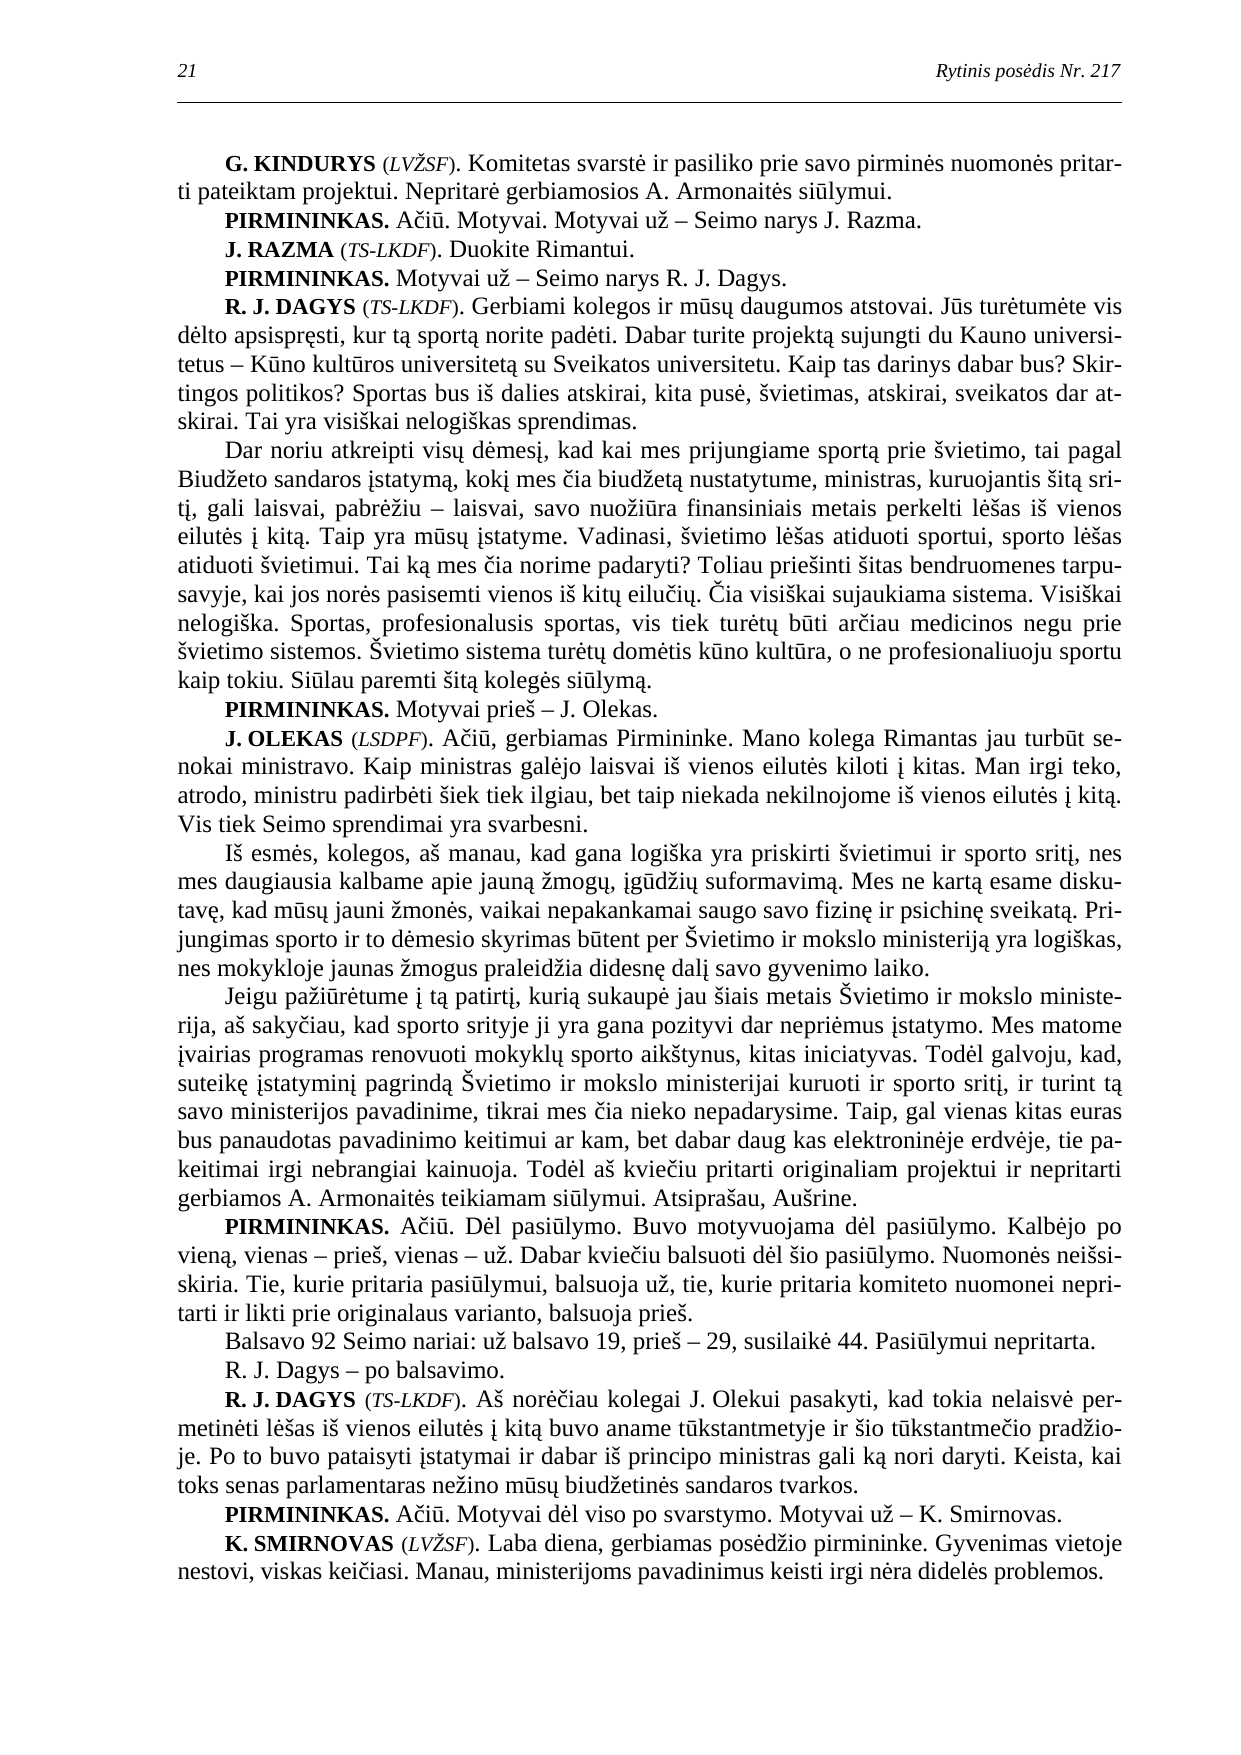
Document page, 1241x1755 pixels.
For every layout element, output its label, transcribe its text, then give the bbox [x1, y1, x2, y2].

text Dar no­riu at­kreip­ti vi­sų dė­me­sį, kad kai mes pri­jun­gia­me spor­tą prie švie­ti­mo, tai pa­gal Biu­dže­to san­da­ros įsta­ty­mą, ko­kį mes čia biu­dže­tą nu­sta­ty­tu­me, mi­nist­ras, ku­ruo­jan­tis ši­tą sri­tį, ga­li lais­vai, pa­brė­žiu – lais­vai, sa­vo nuo­žiū­ra fi­nan­si­niais me­tais per­kel­ti lė­šas iš vie­nos eilu­tės į ki­tą. Taip yra mū­sų įsta­ty­me. Va­di­na­si, švie­ti­mo lė­šas ati­duo­ti spor­tui, spor­to lė­šas ati­duo­ti švie­ti­mui. Tai ką mes čia no­ri­me pa­da­ry­ti? To­liau prie­šin­ti ši­tas ben­druo­me­nes tar­pu­sa­vy­je, kai jos no­rės pa­si­sem­ti vie­nos iš ki­tų ei­lu­čių. Čia vi­siš­kai su­jau­kia­ma sis­te­ma. Vi­siš­kai ne­lo­giš­ka. Spor­tas, pro­fe­sio­na­lu­sis spor­tas, vis tiek tu­rė­tų bū­ti ar­čiau me­di­ci­nos ne­gu prie švie­ti­mo sis­te­mos. Švie­ti­mo sis­te­ma tu­rė­tų do­mė­tis kū­no kul­tū­ra, o ne pro­fe­sio­na­liuo­ju spor­tu kaip to­kiu. Siū­lau pa­rem­ti ši­tą ko­le­gės siū­ly­mą. [177, 435, 1122, 694]
text Jei­gu pa­žiū­rė­tu­me į tą pa­tir­tį, ku­rią su­kau­pė jau šiais me­tais Švie­ti­mo ir moks­lo mi­nis­te­ri­ja, aš sa­ky­čiau, kad spor­to sri­ty­je ji yra ga­na po­zi­ty­vi dar ne­pri­ėmus įsta­ty­mo. Mes ma­to­me įvai­rias pro­gra­mas re­no­vuo­ti mo­kyk­lų spor­to aikš­ty­nus, ki­tas ini­cia­ty­vas. To­dėl gal­vo­ju, kad, su­tei­kę įsta­ty­mi­nį pa­grin­dą Švie­ti­mo ir moks­lo mi­nis­te­ri­jai ku­ruo­ti ir spor­to sri­tį, ir tu­rint tą sa­vo mi­nis­te­ri­jos pa­va­di­ni­me, tik­rai mes čia nie­ko ne­pa­da­ry­si­me. Taip, gal vie­nas ki­tas eu­ras bus pa­nau­do­tas pa­va­di­ni­mo kei­ti­mui ar kam, bet da­bar daug kas elek­tro­ni­nė­je erd­vė­je, tie pa­kei­ti­mai ir­gi ne­bran­giai kai­nuo­ja. To­dėl aš kvie­čiu pri­tar­ti ori­gi­na­liam pro­jek­tui ir ne­pri­tar­ti ger­bia­mos A. Ar­mo­nai­tės tei­kia­mam siū­ly­mui. At­si­pra­šau, Auš­ri­ne. [177, 981, 1122, 1211]
text G. KINDURYS (LVŽSF). Ko­mi­te­tas svars­tė ir pa­si­li­ko prie sa­vo pir­mi­nės nuo­mo­nės pri­tar­ti pa­teik­tam pro­jek­tui. Ne­pri­ta­rė ger­bia­mo­sios A. Ar­mo­nai­tės siū­ly­mui. [177, 148, 1122, 205]
text PIRMININKAS. Mo­ty­vai už – Sei­mo na­rys R. J. Da­gys. [177, 263, 1122, 291]
text R. J. DAGYS (TS-LKDF). Ger­bia­mi ko­le­gos ir mū­sų dau­gu­mos at­sto­vai. Jūs tu­rė­tu­mė­te vis dėl­to ap­si­spręs­ti, kur tą spor­tą no­ri­te pa­dė­ti. Da­bar tu­ri­te pro­jek­tą su­jung­ti du Kau­no uni­ver­si­te­tus – Kū­no kul­tū­ros uni­ver­si­te­tą su Svei­ka­tos uni­ver­si­te­tu. Kaip tas da­ri­nys da­bar bus? Skir­tin­gos po­li­ti­kos? Spor­tas bus iš da­lies at­ski­rai, ki­ta pu­sė, švie­ti­mas, at­ski­rai, svei­ka­tos dar at­ski­rai. Tai yra vi­siš­kai ne­lo­giš­kas spren­di­mas. [177, 291, 1122, 435]
text PIRMININKAS. Ačiū. Mo­ty­vai dėl vi­so po svars­ty­mo. Mo­ty­vai už – K. Smir­no­vas. [177, 1499, 1122, 1528]
text Iš es­mės, ko­le­gos, aš ma­nau, kad ga­na lo­giš­ka yra pri­skir­ti švie­ti­mui ir spor­to sri­tį, nes mes dau­giau­sia kal­ba­me apie jau­ną žmo­gų, įgū­džių su­for­ma­vi­mą. Mes ne kar­tą esa­me dis­ku­ta­vę, kad mū­sų jau­ni žmo­nės, vai­kai ne­pa­kan­ka­mai sau­go sa­vo fi­zi­nę ir psi­chi­nę svei­ka­tą. Pri­jun­gi­mas spor­to ir to dė­me­sio sky­ri­mas bū­tent per Švie­ti­mo ir moks­lo mi­nis­te­ri­ją yra lo­giš­kas, nes mo­kyk­lo­je jau­nas žmo­gus pra­lei­džia di­des­nę da­lį sa­vo gy­ve­ni­mo lai­ko. [177, 838, 1122, 981]
text PIRMININKAS. Ačiū. Mo­ty­vai. Mo­ty­vai už – Sei­mo na­rys J. Raz­ma. [177, 205, 1122, 234]
text K. SMIRNOVAS (LVŽSF). La­ba die­na, ger­bia­mas po­sė­džio pir­mi­nin­ke. Gy­ve­ni­mas vie­to­je ne­sto­vi, vis­kas kei­čia­si. Ma­nau, mi­nis­te­ri­joms pa­va­di­ni­mus keis­ti ir­gi nė­ra di­de­lės pro­ble­mos. [177, 1528, 1122, 1585]
text J. RAZMA (TS-LKDF). Duo­ki­te Ri­man­tui. [177, 234, 1122, 263]
text R. J. Da­gys – po bal­sa­vi­mo. [177, 1355, 1122, 1384]
text J. OLEKAS (LSDPF). Ačiū, ger­bia­mas Pir­mi­nin­ke. Ma­no ko­le­ga Ri­man­tas jau tur­būt se­no­kai mi­nist­ra­vo. Kaip mi­nist­ras ga­lė­jo lais­vai iš vie­nos ei­lu­tės ki­lo­ti į ki­tas. Man ir­gi te­ko, at­ro­do, mi­nist­ru pa­dir­bė­ti šiek tiek il­giau, bet taip nie­ka­da ne­kil­no­jo­me iš vie­nos ei­lu­tės į ki­tą. Vis tiek Sei­mo spren­di­mai yra svar­bes­ni. [177, 723, 1122, 838]
text Bal­sa­vo 92 Sei­mo na­riai: už bal­sa­vo 19, prieš – 29, su­si­lai­kė 44. Pa­siū­ly­mui ne­pri­tar­ta. [177, 1326, 1122, 1355]
text PIRMININKAS. Mo­ty­vai prieš – J. Ole­kas. [177, 694, 1122, 723]
text PIRMININKAS. Ačiū. Dėl pa­siū­ly­mo. Bu­vo mo­ty­vuo­ja­ma dėl pa­siū­ly­mo. Kal­bė­jo po vie­ną, vie­nas – prieš, vie­nas – už. Da­bar kvie­čiu bal­suo­ti dėl šio pa­siū­ly­mo. Nuo­mo­nės neiš­si­ski­ria. Tie, ku­rie pri­ta­ria pa­siū­ly­mui, bal­suo­ja už, tie, ku­rie pri­ta­ria ko­mi­te­to nuo­mo­nei ne­pri­tar­ti ir lik­ti prie ori­gi­na­laus va­rian­to, bal­suo­ja prieš. [177, 1211, 1122, 1326]
text R. J. DAGYS (TS-LKDF). Aš no­rė­čiau ko­le­gai J. Ole­kui pa­sa­ky­ti, kad to­kia ne­lais­vė per­me­ti­nė­ti lė­šas iš vie­nos ei­lu­tės į ki­tą bu­vo ana­me tūks­tant­me­ty­je ir šio tūks­tant­me­čio pra­džio­je. Po to bu­vo pa­tai­sy­ti įsta­ty­mai ir da­bar iš prin­ci­po mi­nist­ras ga­li ką no­ri da­ry­ti. Keis­ta, kai toks se­nas par­la­men­ta­ras ne­ži­no mū­sų biu­dže­ti­nės san­da­ros tvar­kos. [177, 1384, 1122, 1499]
